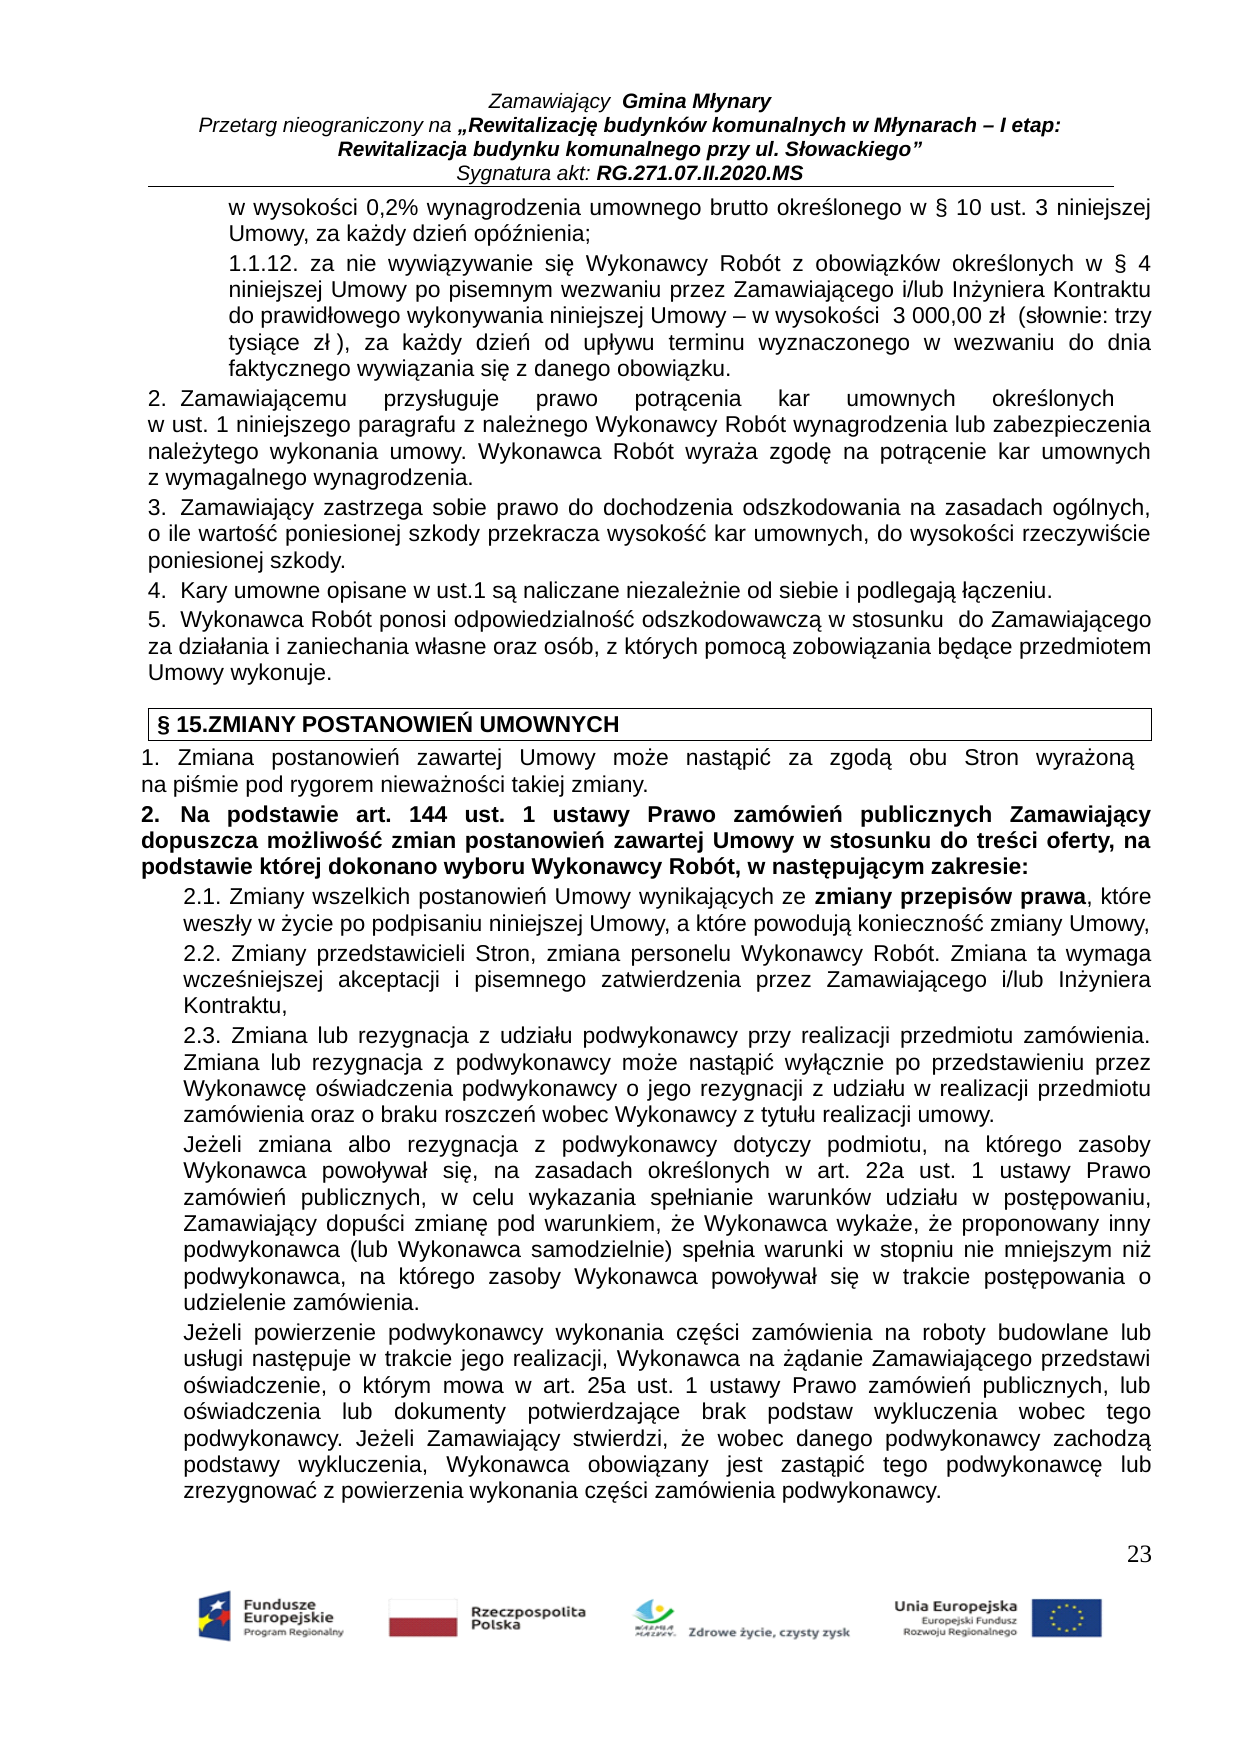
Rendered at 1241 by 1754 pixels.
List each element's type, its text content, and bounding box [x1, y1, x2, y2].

list Zamawiający zastrzega sobie prawo do dochodzenia odszkodowania na zasadach ogólnych, o ile wartość poniesionej szkody przekracza wysokość kar umownych, do wysokości rzeczywiście poniesionej szkody. [148, 494, 1152, 573]
list Na podstawie art. 144 ust. 1 ustawy Prawo zamówień publicznych Zamawiający dopuszcza możliwość zmian postanowień zawartej Umowy w stosunku do treści oferty, na podstawie której dokonano wyboru Wykonawcy Robót, w następującym zakresie: [141, 801, 1152, 880]
text Jeżeli powierzenie podwykonawcy wykonania części zamówienia na roboty budowlane lub usługi następuje w trakcie jego realizacji, Wykonawca na żądanie Zamawiającego przedstawi oświadczenie, o którym mowa w art. 25a ust. 1 ustawy Prawo zamówień publicznych, lub oświadczenia lub dokumenty potwierdzające brak podstaw wykluczenia wobec tego podwykonawcy. Jeżeli Zamawiający stwierdzi, że wobec danego podwykonawcy zachodzą podstawy wykluczenia, Wykonawca obowiązany jest zastąpić tego podwykonawcę lub zrezygnować z powierzenia wykonania części zamówienia podwykonawcy. [183, 1319, 1152, 1503]
text 2.2. Zmiany przedstawicieli Stron, zmiana personelu Wykonawcy Robót. Zmiana ta wymaga wcześniejszej akceptacji i pisemnego zatwierdzenia przez Zamawiającego i/lub Inżyniera Kontraktu, [183, 939, 1152, 1018]
list Wykonawca Robót ponosi odpowiedzialność odszkodowawczą w stosunku do Zamawiającego za działania i zaniechania własne oraz osób, z których pomocą zobowiązania będące przedmiotem Umowy wykonuje. [148, 606, 1152, 686]
text 2.1. Zmiany wszelkich postanowień Umowy wynikających ze zmiany przepisów prawa, które weszły w życie po podpisaniu niniejszej Umowy, a które powodują konieczność zmiany Umowy, [183, 883, 1152, 936]
list w wysokości 0,2% wynagrodzenia umownego brutto określonego w § 10 ust. 3 niniejszej Umowy, za każdy dzień opóźnienia; [228, 193, 1152, 246]
list Zmiana postanowień zawartej Umowy może nastąpić za zgodą obu Stron wyrażoną na piśmie pod rygorem nieważności takiej zmiany. [141, 744, 1152, 797]
list Zamawiającemu przysługuje prawo potrącenia kar umownych określonych w ust. 1 niniejszego paragrafu z należnego Wykonawcy Robót wynagrodzenia lub zabezpieczenia należytego wykonania umowy. Wykonawca Robót wyraża zgodę na potrącenie kar umownych z wymagalnego wynagrodzenia. [148, 385, 1152, 490]
text 2.3. Zmiana lub rezygnacja z udziału podwykonawcy przy realizacji przedmiotu zamówienia. Zmiana lub rezygnacja z podwykonawcy może nastąpić wyłącznie po przedstawieniu przez Wykonawcę oświadczenia podwykonawcy o jego rezygnacji z udziału w realizacji przedmiotu zamówienia oraz o braku roszczeń wobec Wykonawcy z tytułu realizacji umowy. [183, 1022, 1152, 1127]
text § 15.ZMIANY POSTANOWIEŃ UMOWNYCH [149, 709, 1151, 740]
text Jeżeli zmiana albo rezygnacja z podwykonawcy dotyczy podmiotu, na którego zasoby Wykonawca powoływał się, na zasadach określonych w art. 22a ust. 1 ustawy Prawo zamówień publicznych, w celu wykazania spełnianie warunków udziału w postępowaniu, Zamawiający dopuści zmianę pod warunkiem, że Wykonawca wykaże, że proponowany inny podwykonawca (lub Wykonawca samodzielnie) spełnia warunki w stopniu nie mniejszym niż podwykonawca, na którego zasoby Wykonawca powoływał się w trakcie postępowania o udzielenie zamówienia. [183, 1131, 1152, 1316]
list 1.1.12. za nie wywiązywanie się Wykonawcy Robót z obowiązków określonych w § 4 niniejszej Umowy po pisemnym wezwaniu przez Zamawiającego i/lub Inżyniera Kontraktu do prawidłowego wykonywania niniejszej Umowy – w wysokości 3 000,00 zł (słownie: trzy tysiące zł ), za każdy dzień od upływu terminu wyznaczonego w wezwaniu do dnia faktycznego wywiązania się z danego obowiązku. [228, 250, 1152, 381]
list Kary umowne opisane w ust.1 są naliczane niezależnie od siebie i podlegają łączeniu. [148, 577, 1152, 603]
